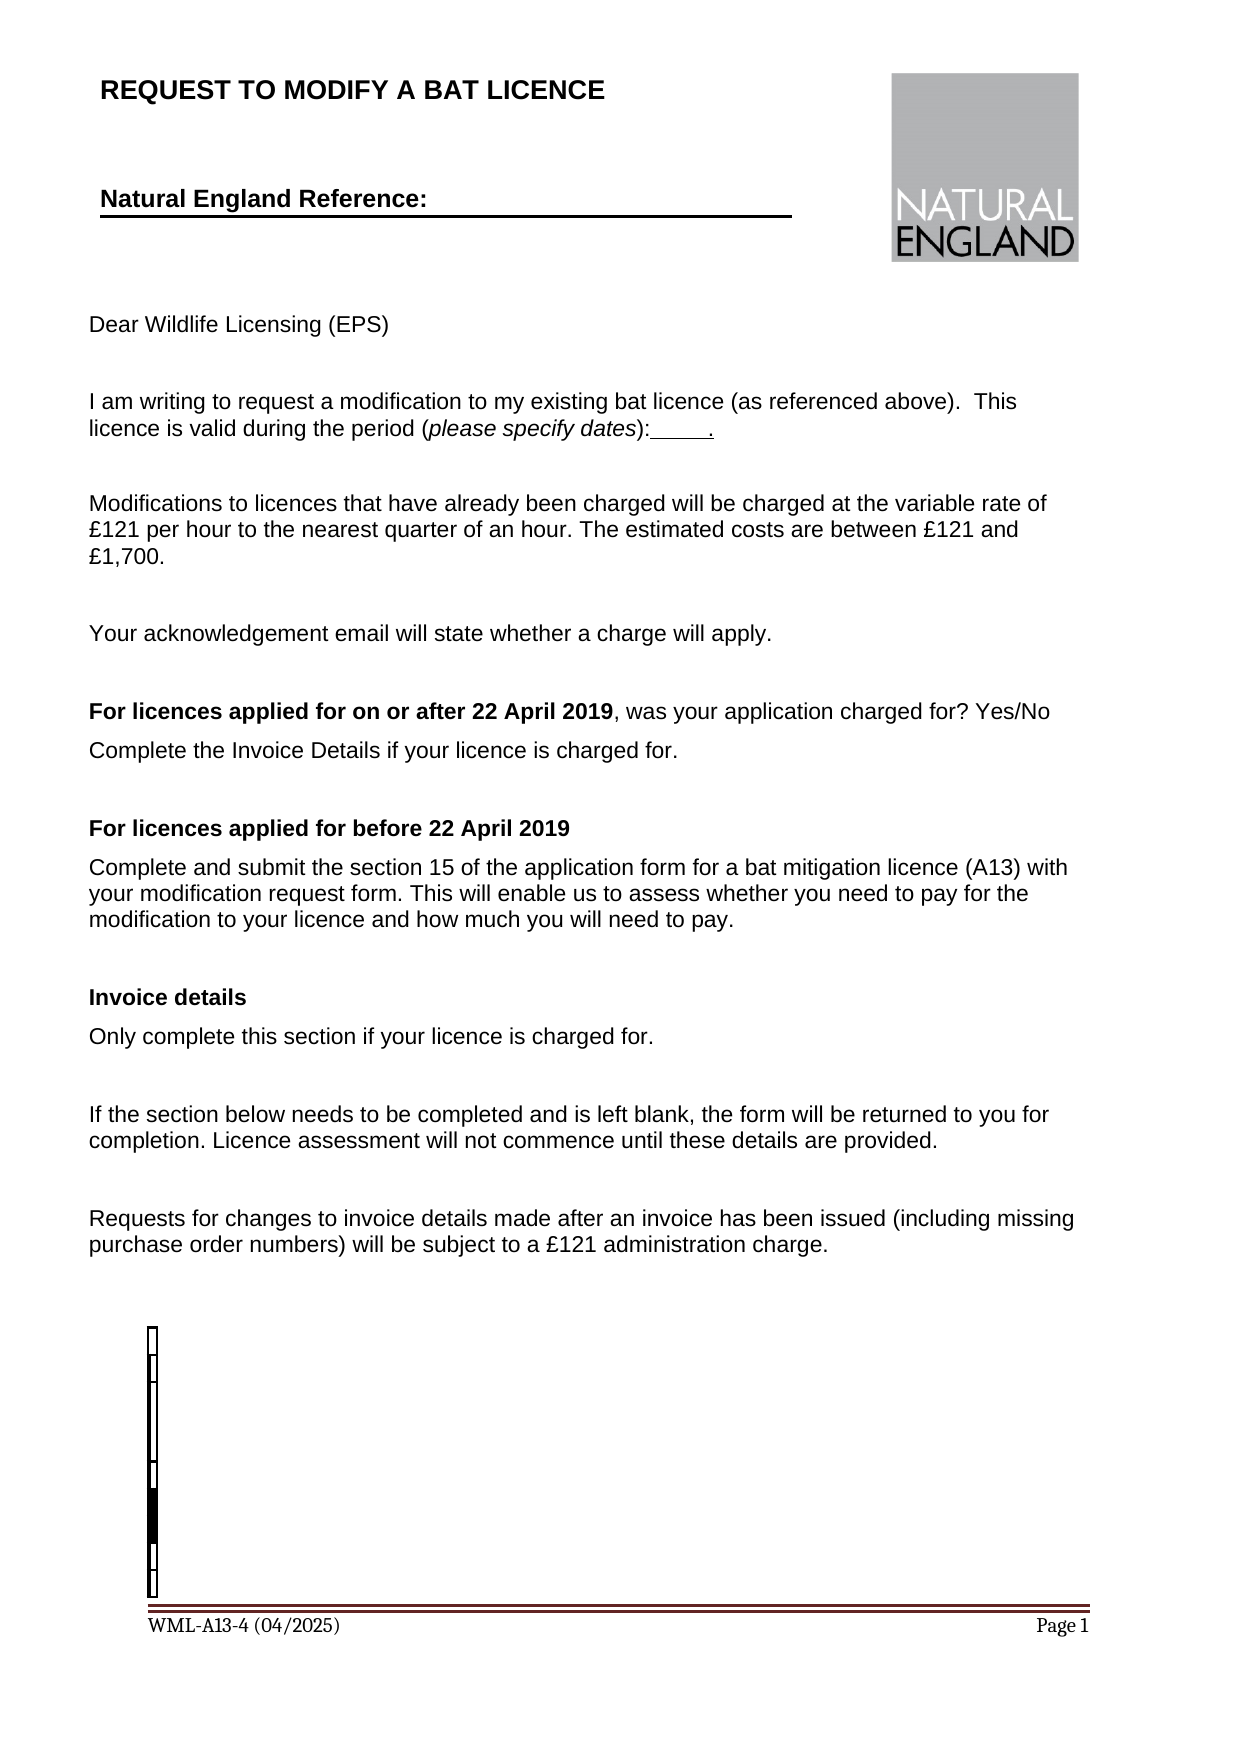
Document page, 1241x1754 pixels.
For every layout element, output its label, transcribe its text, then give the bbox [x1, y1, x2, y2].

text Your acknowledgement email will state whether a charge will apply. [89, 620, 1090, 647]
text If the section below needs to be completed and is left blank, the form will be returned to you for completion. Licence assessment will not commence until these details are provided. [89, 1101, 1090, 1153]
table_header [803, 74, 1090, 290]
text Only complete this section if your licence is charged for. [89, 1023, 1090, 1049]
table_cell [151, 1463, 156, 1487]
text Invoice details [89, 984, 1090, 1010]
table_cell [151, 1383, 156, 1460]
table_header REQUEST TO MODIFY A BAT LICENCE Natural England Reference: [89, 74, 803, 290]
text Dear Wildlife Licensing (EPS) [89, 311, 1090, 337]
text For licences applied for on or after 22 April 2019, was your application charged for? Yes/No [89, 698, 1090, 724]
text Modifications to licences that have already been charged will be charged at the variable rate of £121 per hour to the nearest quarter of an hour. The estimated costs are between £121 and £1,700. [89, 490, 1090, 569]
table_cell [151, 1356, 156, 1381]
text For licences applied for before 22 April 2019 [89, 815, 1090, 841]
text I am writing to request a modification to my existing bat licence (as referenced above). This licence is valid during the period (please specify dates): . [89, 388, 1090, 441]
table_cell [151, 1571, 156, 1596]
text Complete the Invoice Details if your licence is charged for. [89, 737, 1090, 763]
text Complete and submit the section 15 of the application form for a bat mitigation licence (A13) with your modification request form. This will enable us to assess whether you need to pay for the modification to your licence and how much you will need to pay. [89, 853, 1090, 933]
table_cell [151, 1544, 156, 1569]
text Requests for changes to invoice details made after an invoice has been issued (including missing purchase order numbers) will be subject to a £121 administration charge. [89, 1204, 1090, 1257]
